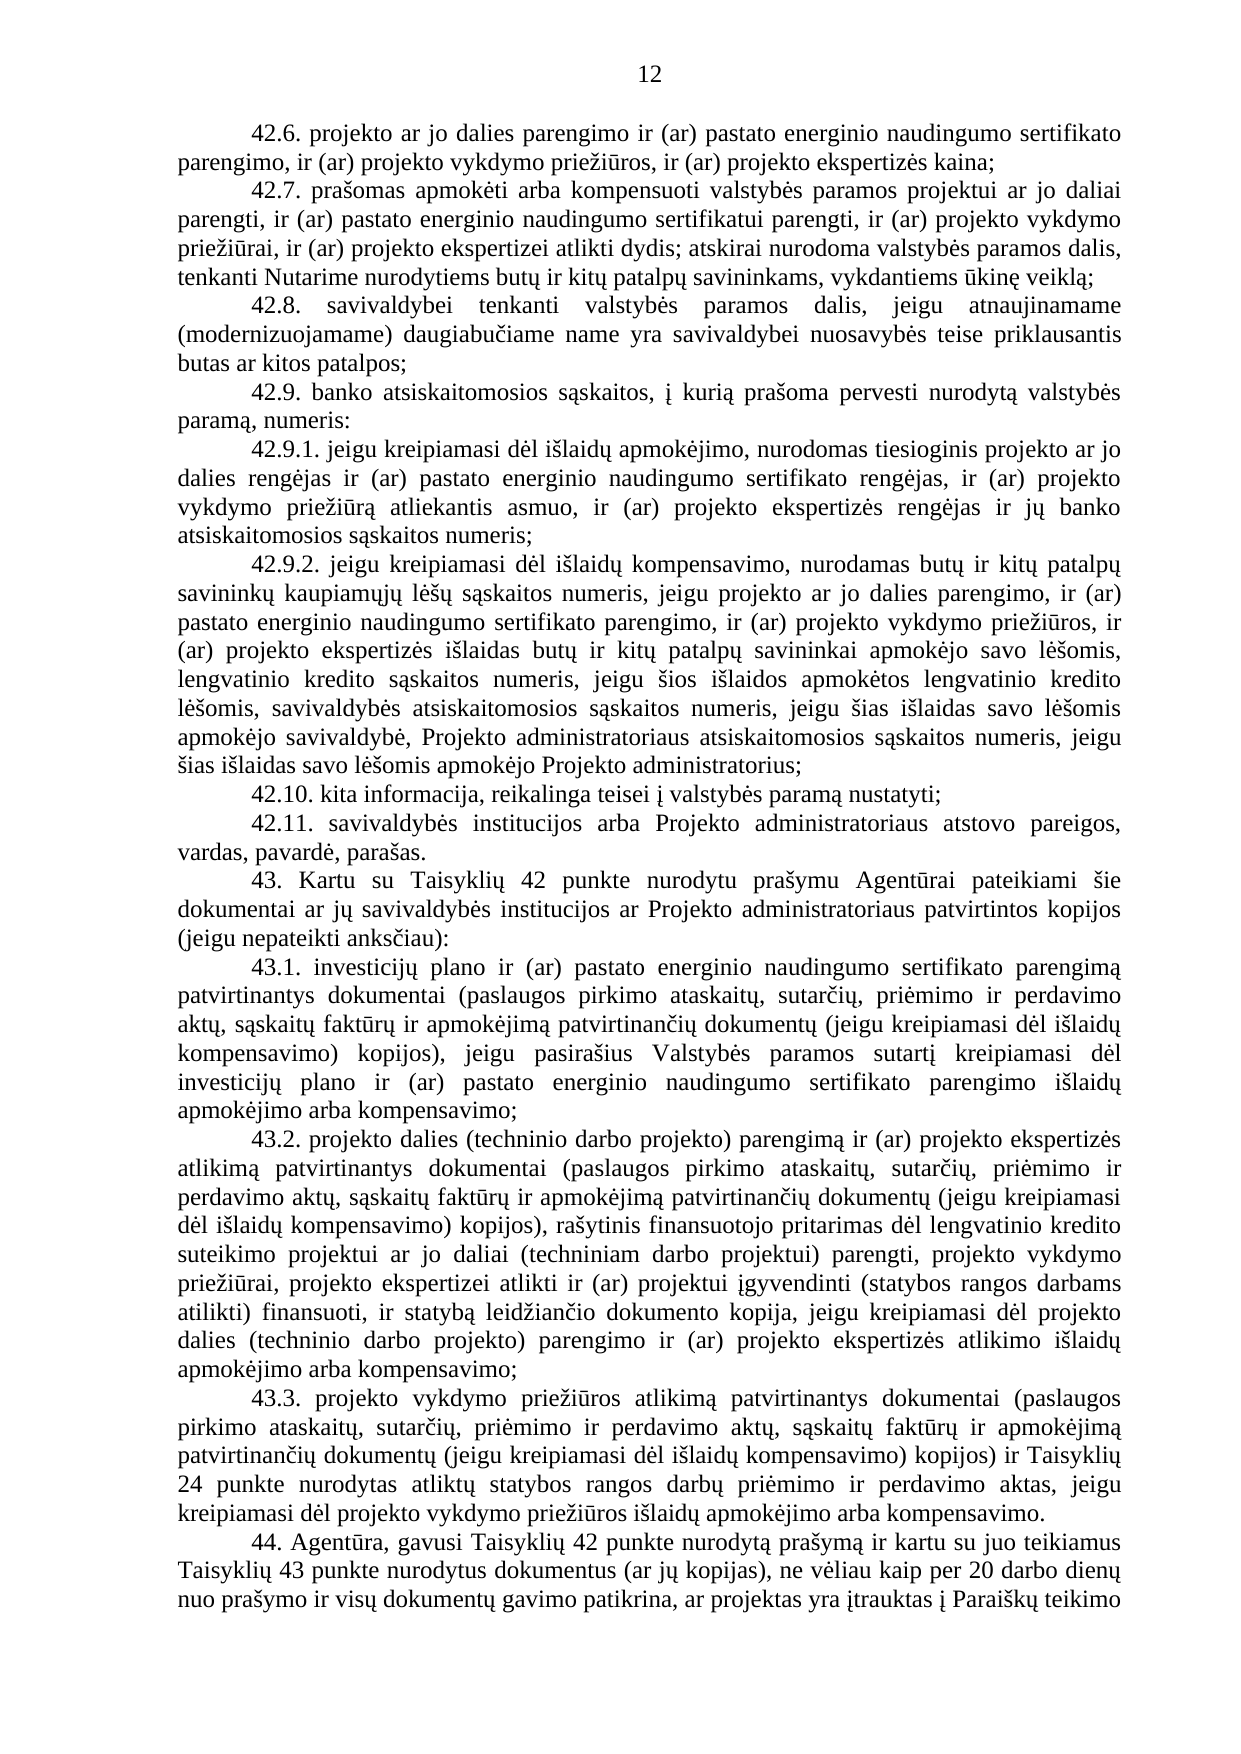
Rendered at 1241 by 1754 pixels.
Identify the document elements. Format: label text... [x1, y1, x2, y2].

text 42.6. projekto ar jo dalies parengimo ir (ar) pastato energinio naudingumo sertifikato parengimo, ir (ar) projekto vykdymo priežiūros, ir (ar) projekto ekspertizės kaina; [177, 118, 1122, 176]
text 44. Agentūra, gavusi Taisyklių 42 punkte nurodytą prašymą ir kartu su juo teikiamus Taisyklių 43 punkte nurodytus dokumentus (ar jų kopijas), ne vėliau kaip per 20 darbo dienų nuo prašymo ir visų dokumentų gavimo patikrina, ar projektas yra įtrauktas į Paraiškų teikimo [177, 1527, 1122, 1613]
text 43. Kartu su Taisyklių 42 punkte nurodytu prašymu Agentūrai pateikiami šie dokumentai ar jų savivaldybės institucijos ar Projekto administratoriaus patvirtintos kopijos (jeigu nepateikti anksčiau): [177, 866, 1122, 952]
text 43.1. investicijų plano ir (ar) pastato energinio naudingumo sertifikato parengimą patvirtinantys dokumentai (paslaugos pirkimo ataskaitų, sutarčių, priėmimo ir perdavimo aktų, sąskaitų faktūrų ir apmokėjimą patvirtinančių dokumentų (jeigu kreipiamasi dėl išlaidų kompensavimo) kopijos), jeigu pasirašius Valstybės paramos sutartį kreipiamasi dėl investicijų plano ir (ar) pastato energinio naudingumo sertifikato parengimo išlaidų apmokėjimo arba kompensavimo; [177, 952, 1122, 1124]
text 42.9.1. jeigu kreipiamasi dėl išlaidų apmokėjimo, nurodomas tiesioginis projekto ar jo dalies rengėjas ir (ar) pastato energinio naudingumo sertifikato rengėjas, ir (ar) projekto vykdymo priežiūrą atliekantis asmuo, ir (ar) projekto ekspertizės rengėjas ir jų banko atsiskaitomosios sąskaitos numeris; [177, 434, 1122, 549]
text 42.7. prašomas apmokėti arba kompensuoti valstybės paramos projektui ar jo daliai parengti, ir (ar) pastato energinio naudingumo sertifikatui parengti, ir (ar) projekto vykdymo priežiūrai, ir (ar) projekto ekspertizei atlikti dydis; atskirai nurodoma valstybės paramos dalis, tenkanti Nutarime nurodytiems butų ir kitų patalpų savininkams, vykdantiems ūkinę veiklą; [177, 176, 1122, 291]
text 42.11. savivaldybės institucijos arba Projekto administratoriaus atstovo pareigos, vardas, pavardė, parašas. [177, 808, 1122, 866]
text 42.9.2. jeigu kreipiamasi dėl išlaidų kompensavimo, nurodamas butų ir kitų patalpų savininkų kaupiamųjų lėšų sąskaitos numeris, jeigu projekto ar jo dalies parengimo, ir (ar) pastato energinio naudingumo sertifikato parengimo, ir (ar) projekto vykdymo priežiūros, ir (ar) projekto ekspertizės išlaidas butų ir kitų patalpų savininkai apmokėjo savo lėšomis, lengvatinio kredito sąskaitos numeris, jeigu šios išlaidos apmokėtos lengvatinio kredito lėšomis, savivaldybės atsiskaitomosios sąskaitos numeris, jeigu šias išlaidas savo lėšomis apmokėjo savivaldybė, Projekto administratoriaus atsiskaitomosios sąskaitos numeris, jeigu šias išlaidas savo lėšomis apmokėjo Projekto administratorius; [177, 549, 1122, 779]
text 42.8. savivaldybei tenkanti valstybės paramos dalis, jeigu atnaujinamame (modernizuojamame) daugiabučiame name yra savivaldybei nuosavybės teise priklausantis butas ar kitos patalpos; [177, 291, 1122, 377]
text 43.3. projekto vykdymo priežiūros atlikimą patvirtinantys dokumentai (paslaugos pirkimo ataskaitų, sutarčių, priėmimo ir perdavimo aktų, sąskaitų faktūrų ir apmokėjimą patvirtinančių dokumentų (jeigu kreipiamasi dėl išlaidų kompensavimo) kopijos) ir Taisyklių 24 punkte nurodytas atliktų statybos rangos darbų priėmimo ir perdavimo aktas, jeigu kreipiamasi dėl projekto vykdymo priežiūros išlaidų apmokėjimo arba kompensavimo. [177, 1383, 1122, 1527]
text 43.2. projekto dalies (techninio darbo projekto) parengimą ir (ar) projekto ekspertizės atlikimą patvirtinantys dokumentai (paslaugos pirkimo ataskaitų, sutarčių, priėmimo ir perdavimo aktų, sąskaitų faktūrų ir apmokėjimą patvirtinančių dokumentų (jeigu kreipiamasi dėl išlaidų kompensavimo) kopijos), rašytinis finansuotojo pritarimas dėl lengvatinio kredito suteikimo projektui ar jo daliai (techniniam darbo projektui) parengti, projekto vykdymo priežiūrai, projekto ekspertizei atlikti ir (ar) projektui įgyvendinti (statybos rangos darbams atilikti) finansuoti, ir statybą leidžiančio dokumento kopija, jeigu kreipiamasi dėl projekto dalies (techninio darbo projekto) parengimo ir (ar) projekto ekspertizės atlikimo išlaidų apmokėjimo arba kompensavimo; [177, 1124, 1122, 1383]
text 42.10. kita informacija, reikalinga teisei į valstybės paramą nustatyti; [177, 779, 1122, 808]
text 42.9. banko atsiskaitomosios sąskaitos, į kurią prašoma pervesti nurodytą valstybės paramą, numeris: [177, 377, 1122, 434]
